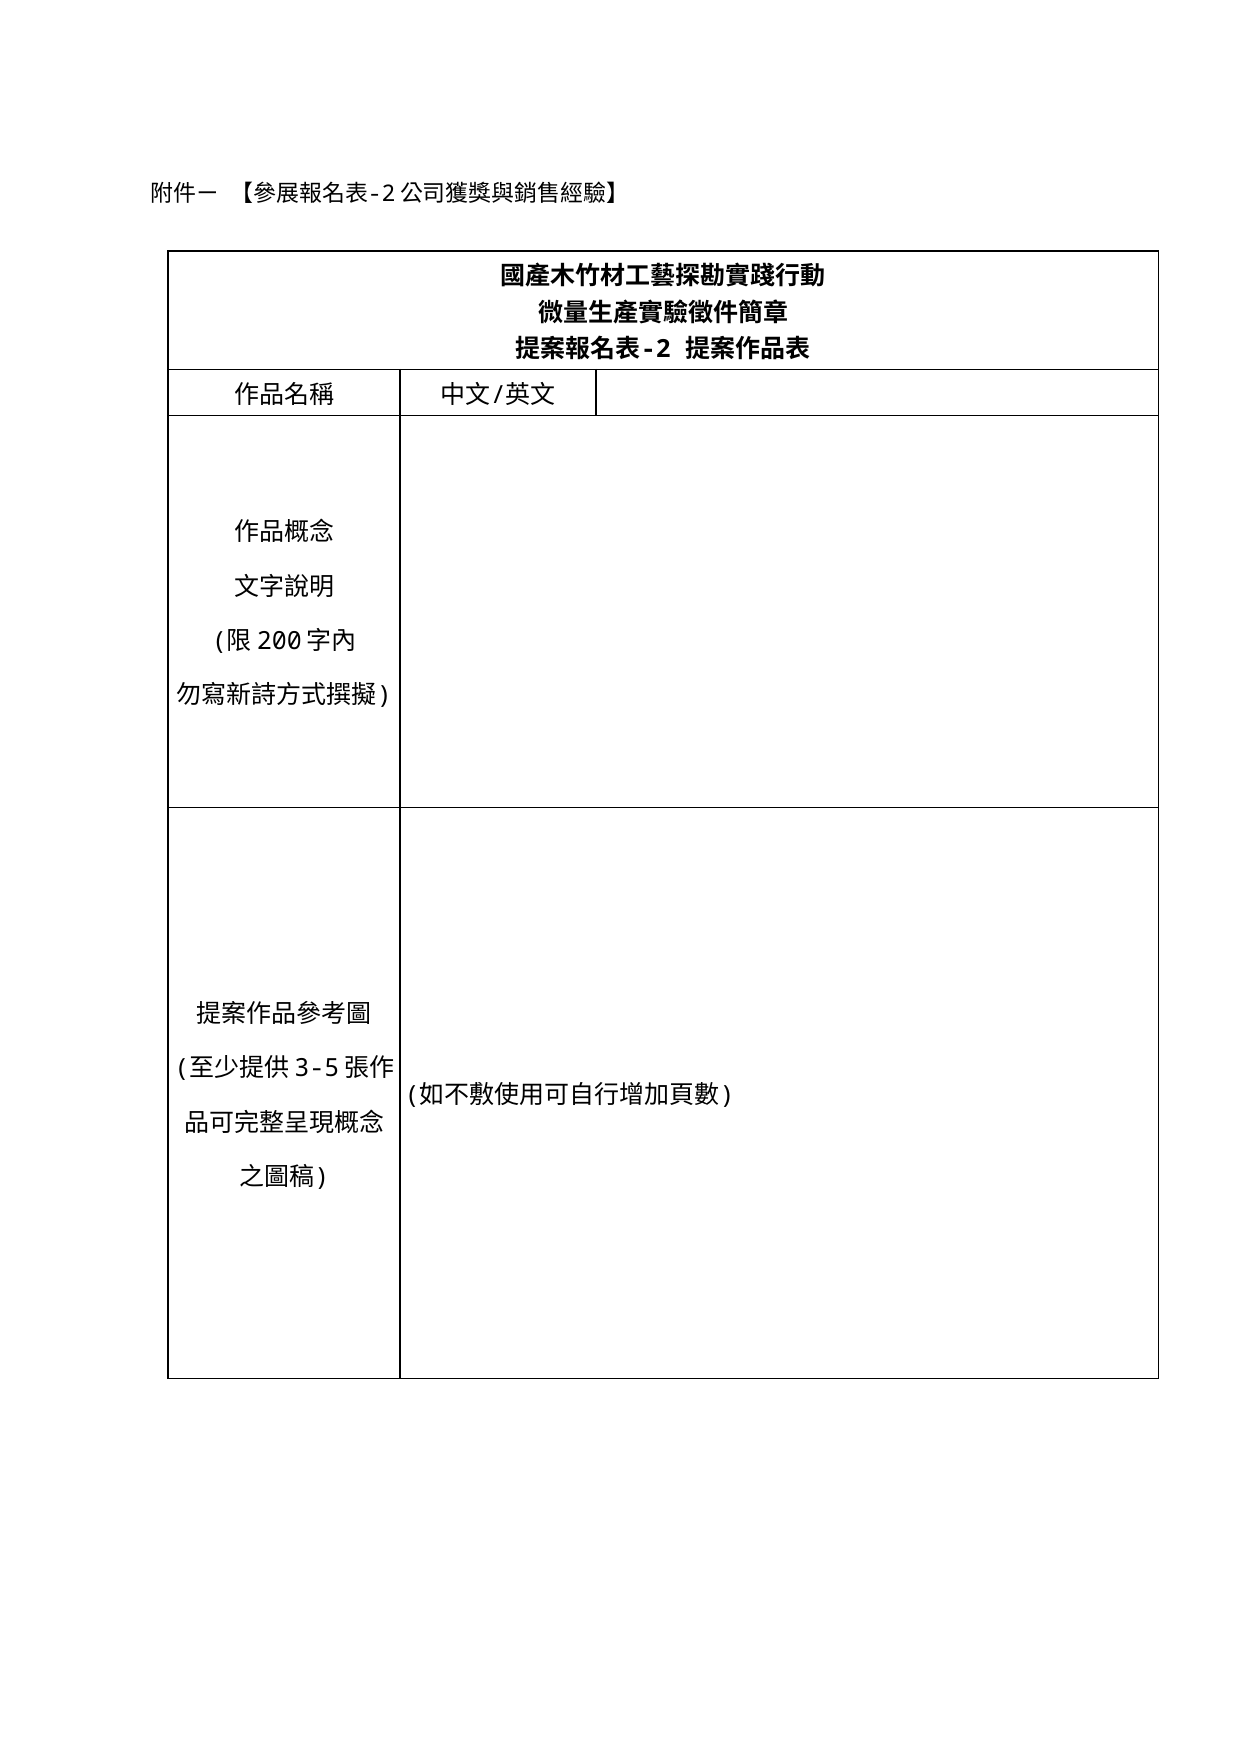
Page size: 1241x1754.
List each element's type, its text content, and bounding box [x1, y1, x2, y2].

table_cell [401, 416, 1158, 807]
table_cell 提案作品參考圖 (至少提供3-5張作品可完整呈現概念之圖稿) [169, 808, 399, 1377]
table_cell [597, 370, 1158, 415]
table_cell 作品概念 文字說明 (限200字內 勿寫新詩方式撰擬) [169, 416, 399, 807]
subtitle 附件ㄧ 【參展報名表-2公司獲獎與銷售經驗】 [150, 175, 1124, 208]
table_cell 中文/英文 [401, 370, 595, 415]
table_cell 作品名稱 [169, 370, 399, 415]
table_cell (如不敷使用可自行增加頁數) [401, 808, 1158, 1377]
table_header 國產木竹材工藝探勘實踐行動 微量生產實驗徵件簡章 提案報名表-2 提案作品表 [169, 252, 1158, 369]
